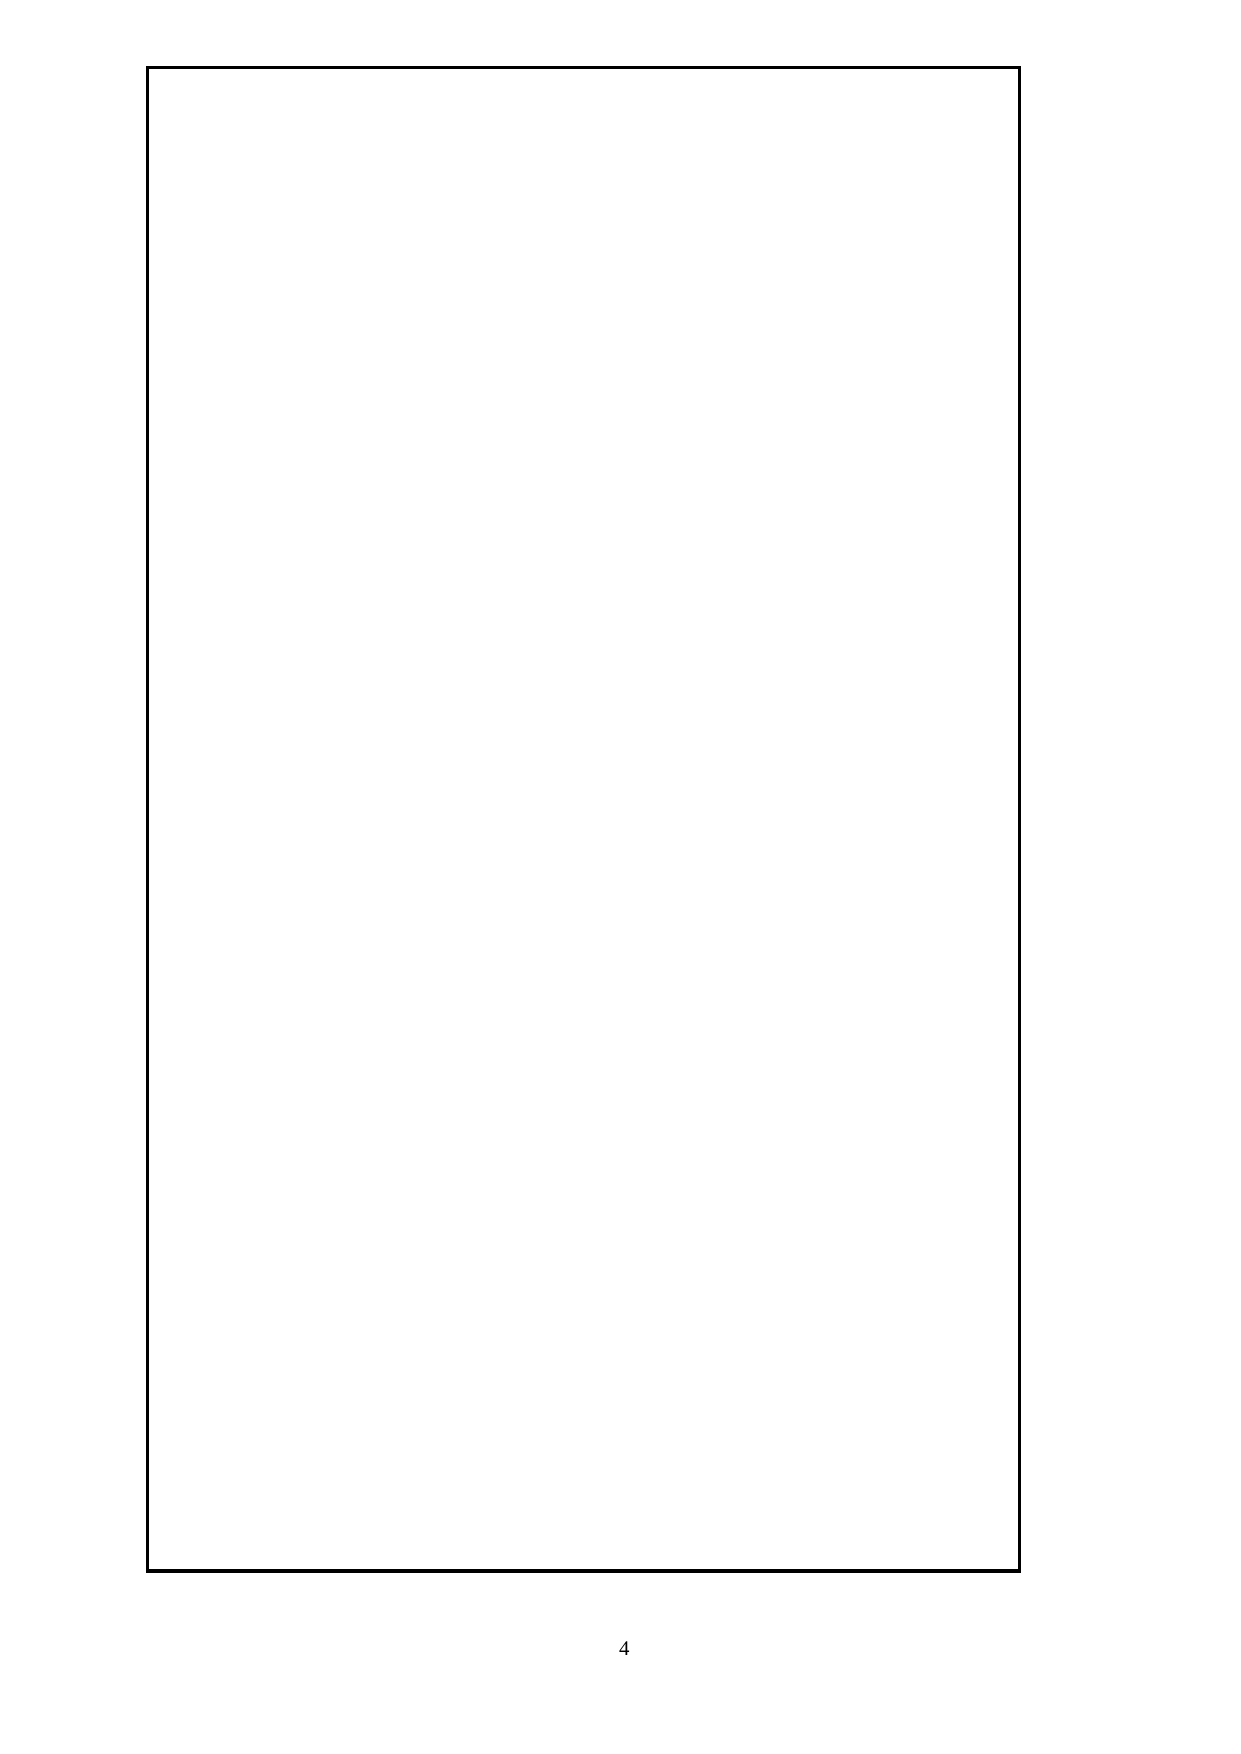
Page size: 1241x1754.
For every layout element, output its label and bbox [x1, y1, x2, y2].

table_header [149, 69, 1018, 1569]
